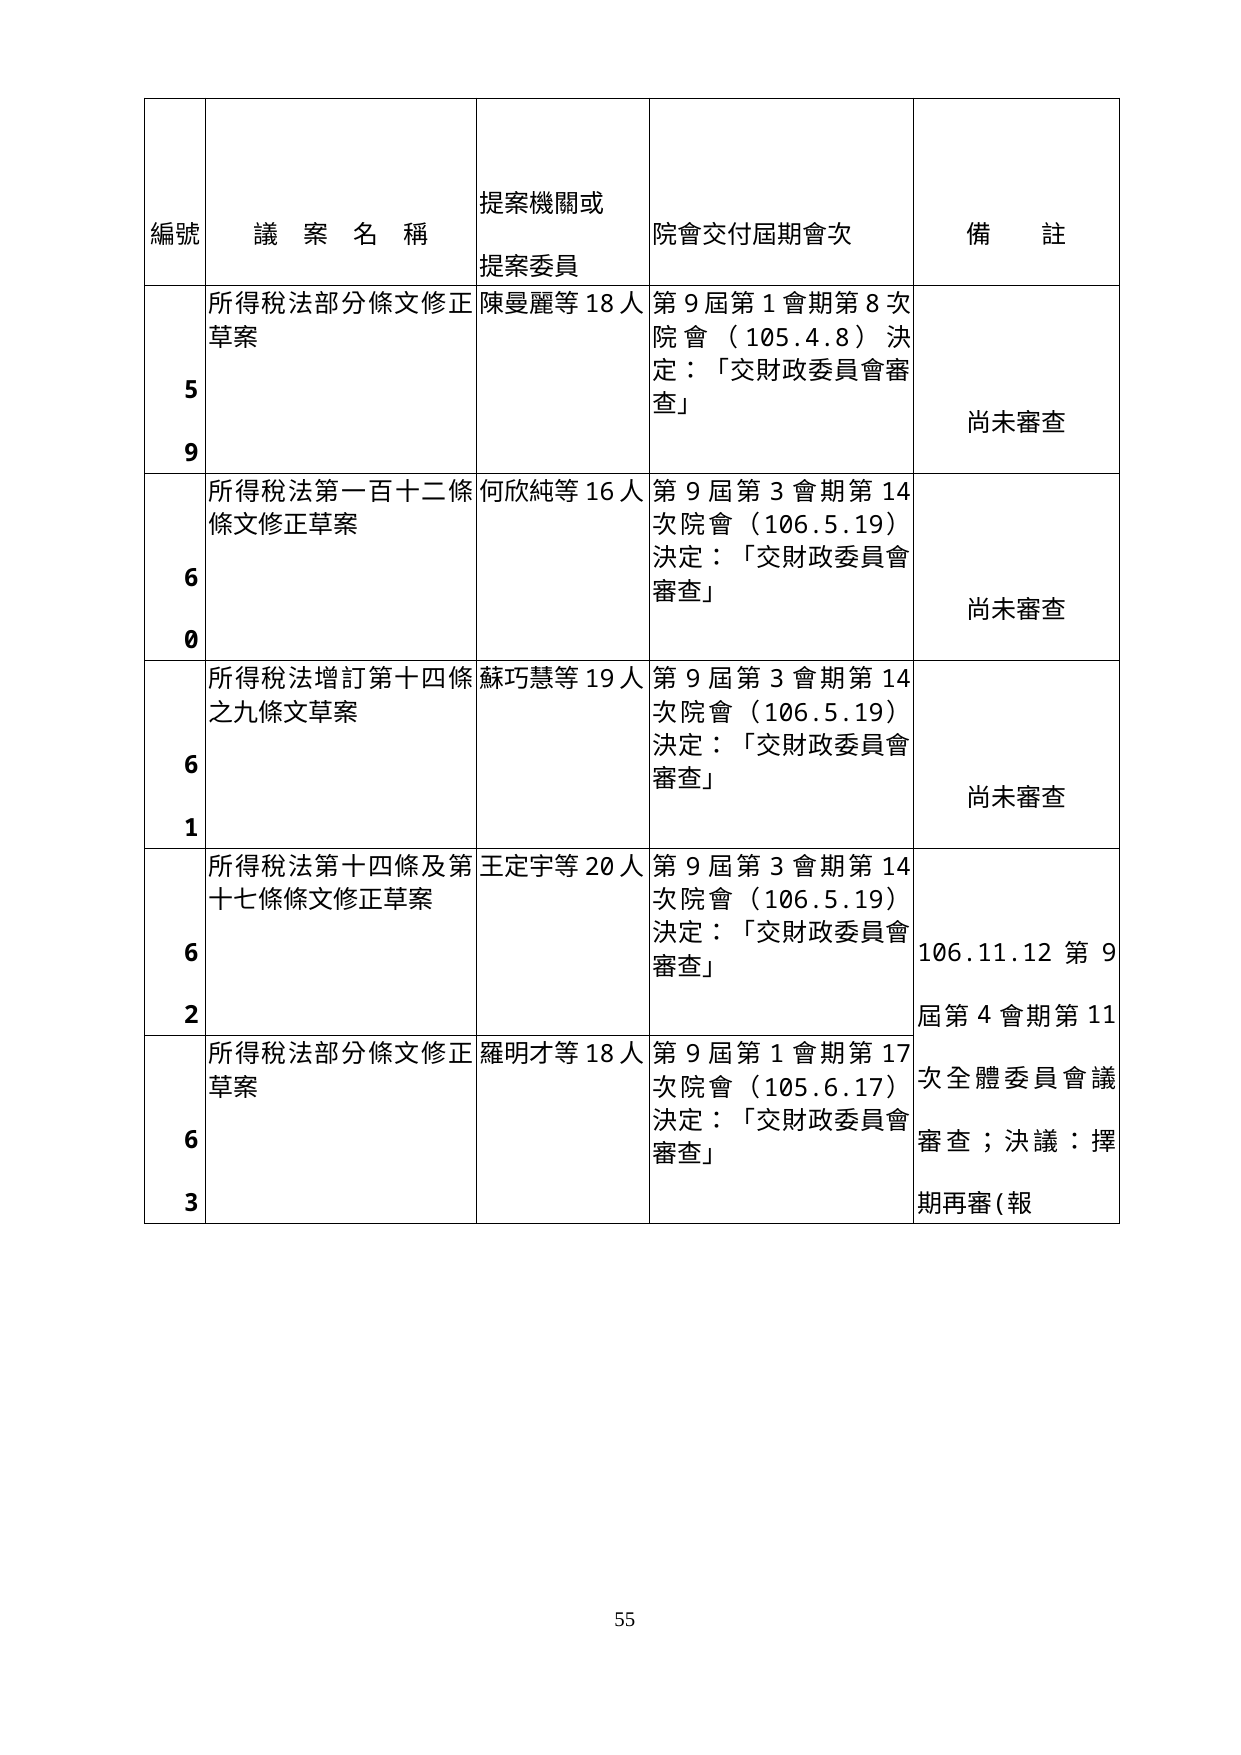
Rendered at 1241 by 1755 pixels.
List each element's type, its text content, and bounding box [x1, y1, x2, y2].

table_cell [145, 286, 205, 472]
table_cell 蘇巧慧等19人 [477, 661, 649, 847]
table_header 備 註 [914, 99, 1119, 285]
table_cell [145, 849, 205, 1035]
table_cell 第9屆第3會期第14次院會（106.5.19）決定：「交財政委員會審查」 [650, 474, 913, 660]
table_cell 所得稅法第十四條及第十七條條文修正草案 [206, 849, 476, 1035]
table_cell 尚未審查 [914, 474, 1119, 660]
table_cell [145, 474, 205, 660]
table_cell 106.11.12第9屆第4會期第11次全體委員會議審查；決議：擇期再審(報 [914, 849, 1119, 1222]
table_cell 尚未審查 [914, 286, 1119, 472]
table_cell 所得稅法部分條文修正草案 [206, 1036, 476, 1222]
table_cell 第9屆第3會期第14次院會（106.5.19）決定：「交財政委員會審查」 [650, 661, 913, 847]
table_cell 所得稅法第一百十二條條文修正草案 [206, 474, 476, 660]
table_header 提案機關或 提案委員 [477, 99, 649, 285]
table_cell 陳曼麗等18人 [477, 286, 649, 472]
table_cell [145, 661, 205, 847]
table_cell 第9屆第1會期第8次院會（105.4.8）決定：「交財政委員會審查」 [650, 286, 913, 472]
table_header 院會交付屆期會次 [650, 99, 913, 285]
table_cell 何欣純等16人 [477, 474, 649, 660]
table_cell 羅明才等18人 [477, 1036, 649, 1222]
table_cell 王定宇等20人 [477, 849, 649, 1035]
table_cell 所得稅法部分條文修正草案 [206, 286, 476, 472]
table_cell 所得稅法增訂第十四條之九條文草案 [206, 661, 476, 847]
table_header 編號 [145, 99, 205, 285]
table_header 議 案 名 稱 [206, 99, 476, 285]
table_cell 第9屆第3會期第14次院會（106.5.19）決定：「交財政委員會審查」 [650, 849, 913, 1035]
table_cell [145, 1036, 205, 1222]
table_cell 尚未審查 [914, 661, 1119, 847]
table_cell 第9屆第1會期第17次院會（105.6.17）決定：「交財政委員會審查」 [650, 1036, 913, 1222]
